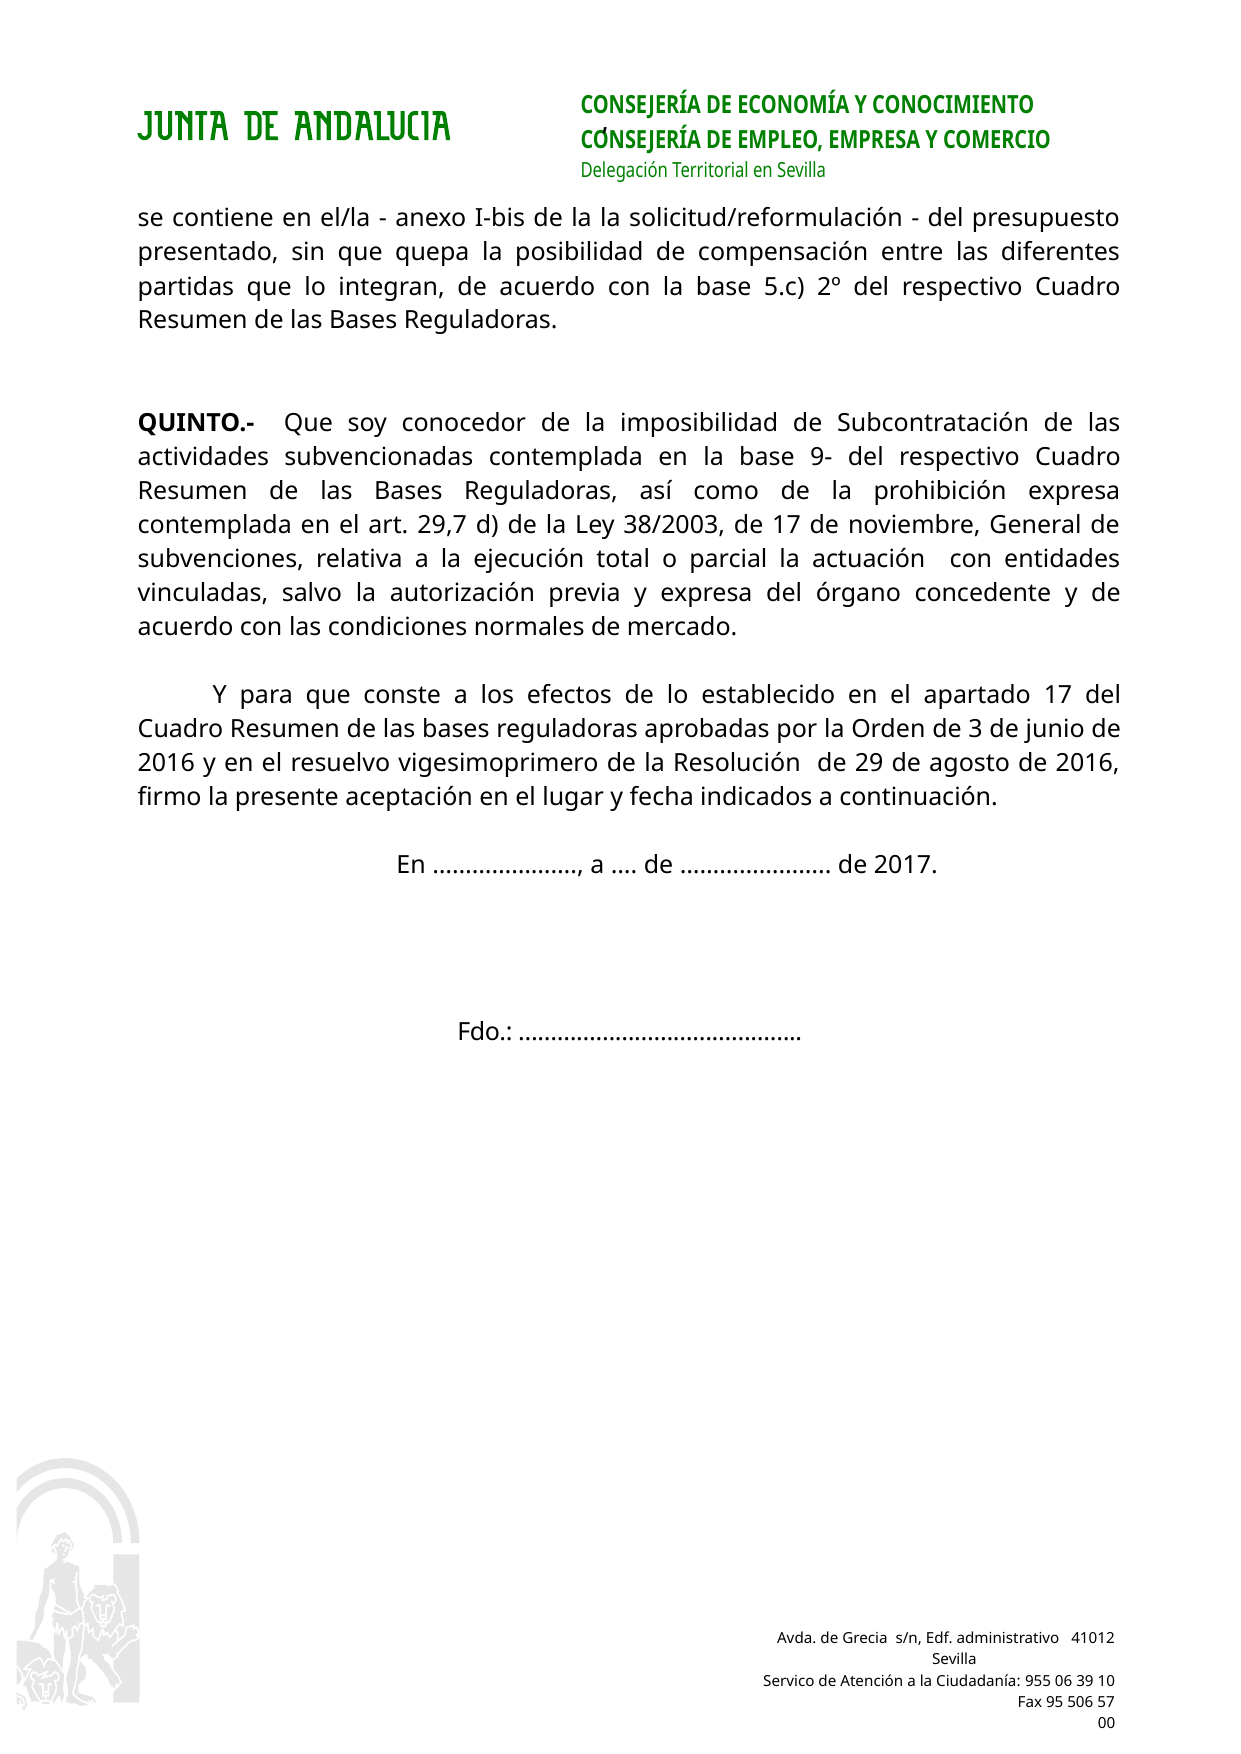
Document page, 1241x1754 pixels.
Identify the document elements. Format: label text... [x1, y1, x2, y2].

text CUARTO.- Que el presupuesto de los módulos que integran el presupuesto total de cada una de las acciones formativas se contiene en el/la - anexo I-bis de la la solicitud/reformulación - del presupuesto presentado, sin que quepa la posibilidad de compensación entre las diferentes partidas que lo integran, de acuerdo con la base 5.c) 2º del respectivo Cuadro Resumen de las Bases Reguladoras. [137, 200, 1122, 336]
text Y para que conste a los efectos de lo establecido en el apartado 17 del Cuadro Resumen de las bases reguladoras aprobadas por la Orden de 3 de junio de 2016 y en el resuelvo vigesimoprimero de la Resolución de 29 de agosto de 2016, firmo la presente aceptación en el lugar y fecha indicados a continuación. [137, 677, 1122, 813]
text QUINTO.- Que soy conocedor de la imposibilidad de Subcontratación de las actividades subvencionadas contemplada en la base 9- del respectivo Cuadro Resumen de las Bases Reguladoras, así como de la prohibición expresa contemplada en el art. 29,7 d) de la Ley 38/2003, de 17 de noviembre, General de subvenciones, relativa a la ejecución total o parcial la actuación con entidades vinculadas, salvo la autorización previa y expresa del órgano concedente y de acuerdo con las condiciones normales de mercado. [137, 404, 1122, 643]
text , [592, 104, 1177, 138]
text Fdo.: …………………………………….. [137, 1014, 1122, 1048]
text En …………………., a …. de ………………….. de 2017. [137, 847, 1122, 881]
